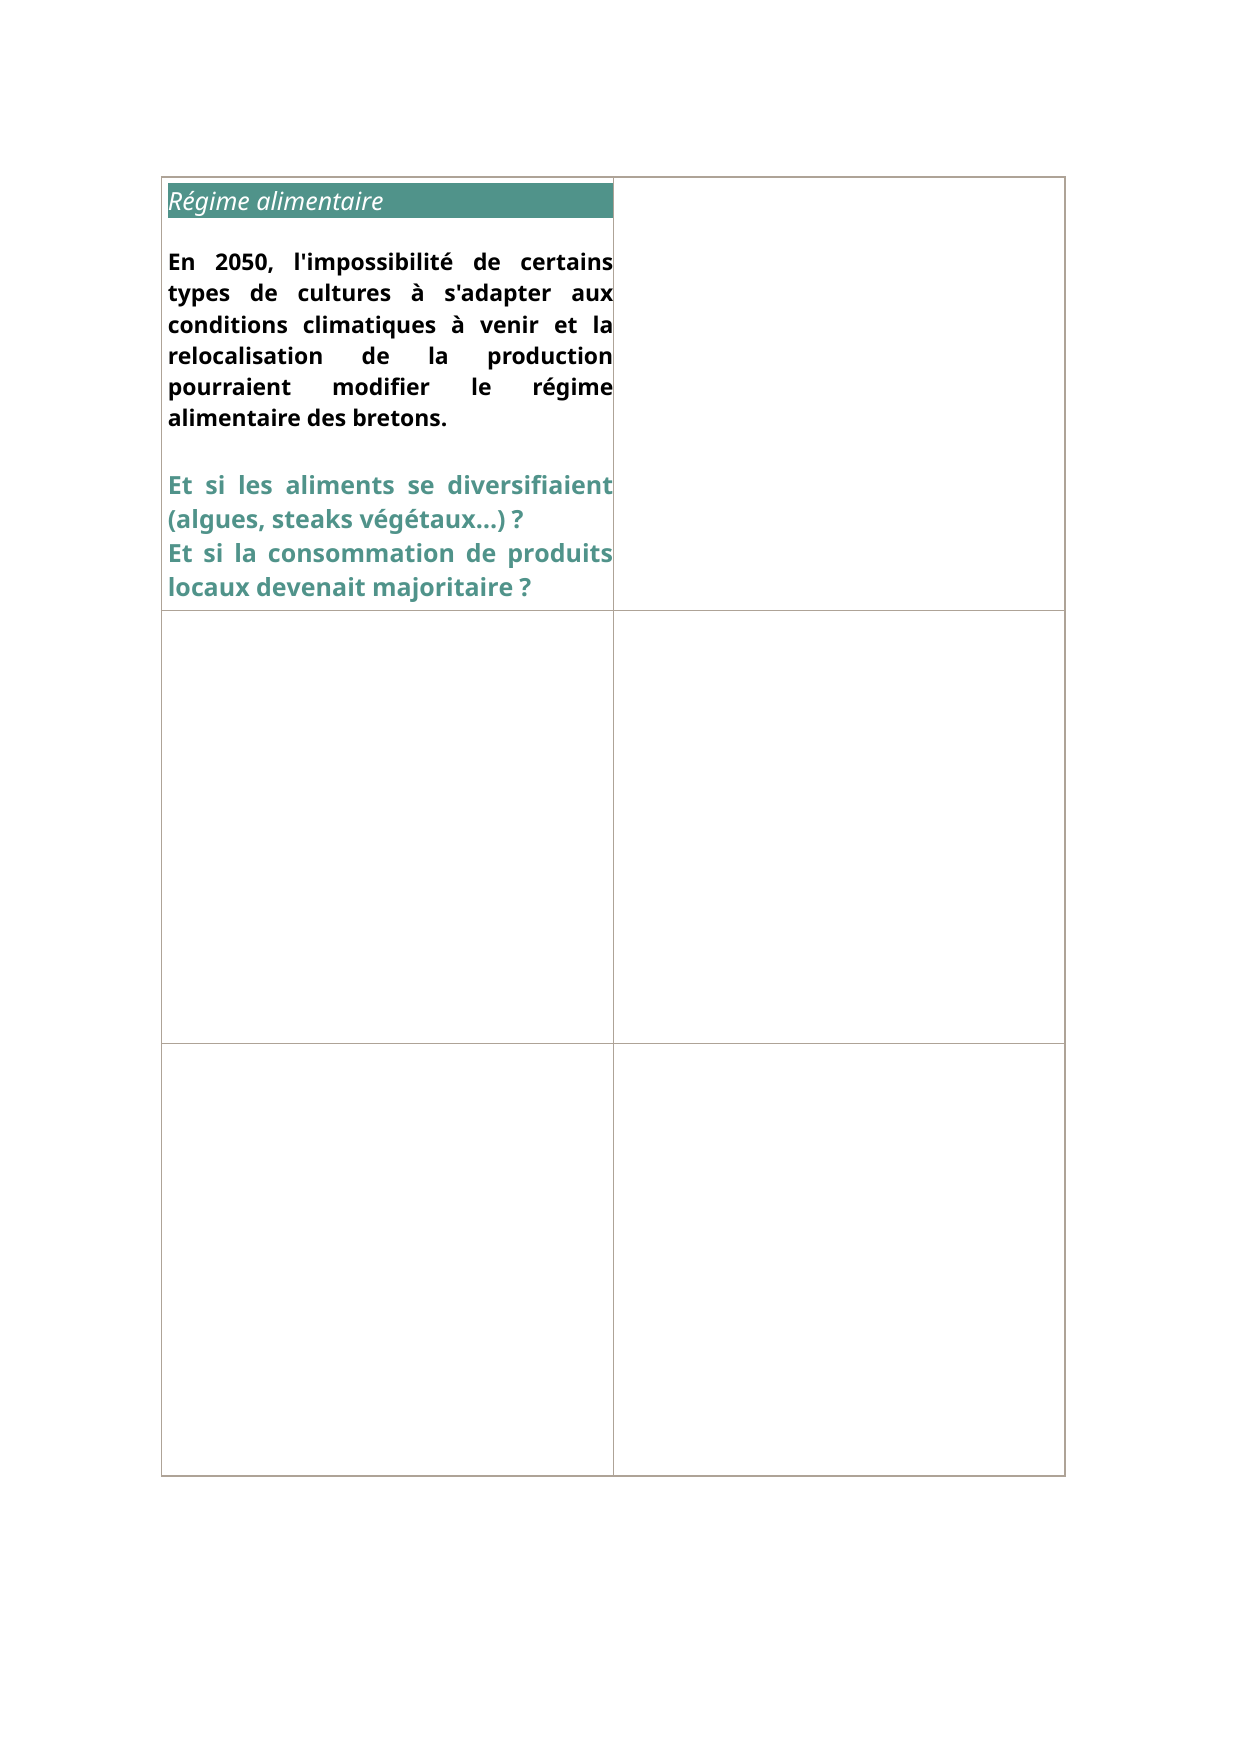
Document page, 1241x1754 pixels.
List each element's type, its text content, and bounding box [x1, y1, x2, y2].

table_header [614, 178, 1064, 610]
table_cell [162, 1044, 613, 1475]
table_cell [162, 611, 613, 1042]
table_cell [614, 1044, 1064, 1475]
table_header Régime alimentaire En 2050, l'impossibilité de certains types de cultures à s'adapter aux conditions climatiques à venir et la relocalisation de la production pourraient modifier le régime alimentaire des bretons. Et si les aliments se diversifiaient (algues, steaks végétaux…) ? Et si la consommation de produits locaux devenait majoritaire ? [162, 178, 613, 610]
table_cell [614, 611, 1064, 1042]
